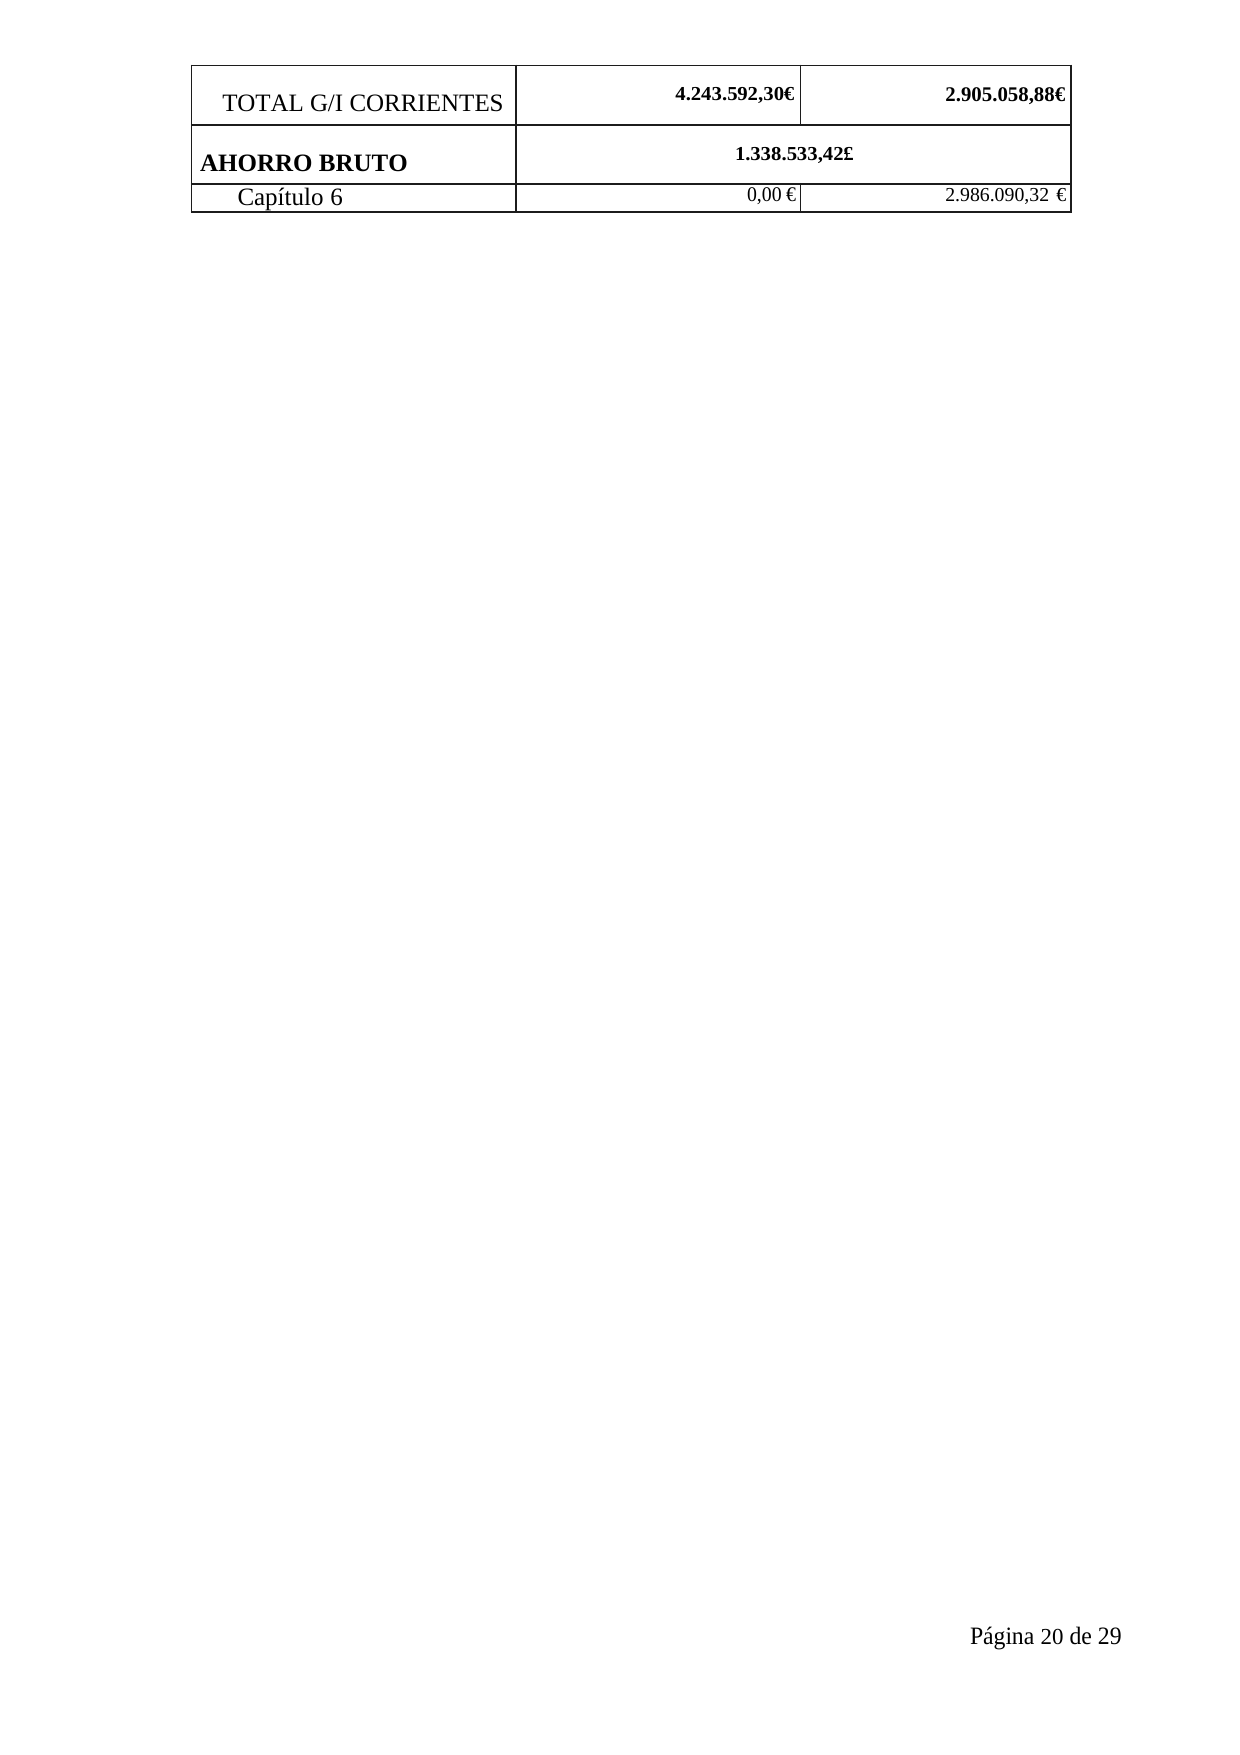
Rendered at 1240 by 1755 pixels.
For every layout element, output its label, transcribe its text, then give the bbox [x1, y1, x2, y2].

table_cell 0,00 € [517, 185, 800, 211]
table_cell 1.338.533,42£ [517, 126, 1070, 183]
table_cell Capítulo 6 [192, 185, 515, 211]
table_cell 2.986.090,32 € [801, 185, 1070, 211]
table_cell AHORRO BRUTO [192, 126, 515, 183]
table_cell 2.905.058,88€ [801, 66, 1070, 124]
table_cell 4.243.592,30€ [517, 66, 800, 124]
table_cell TOTAL G/I CORRIENTES [192, 66, 515, 124]
